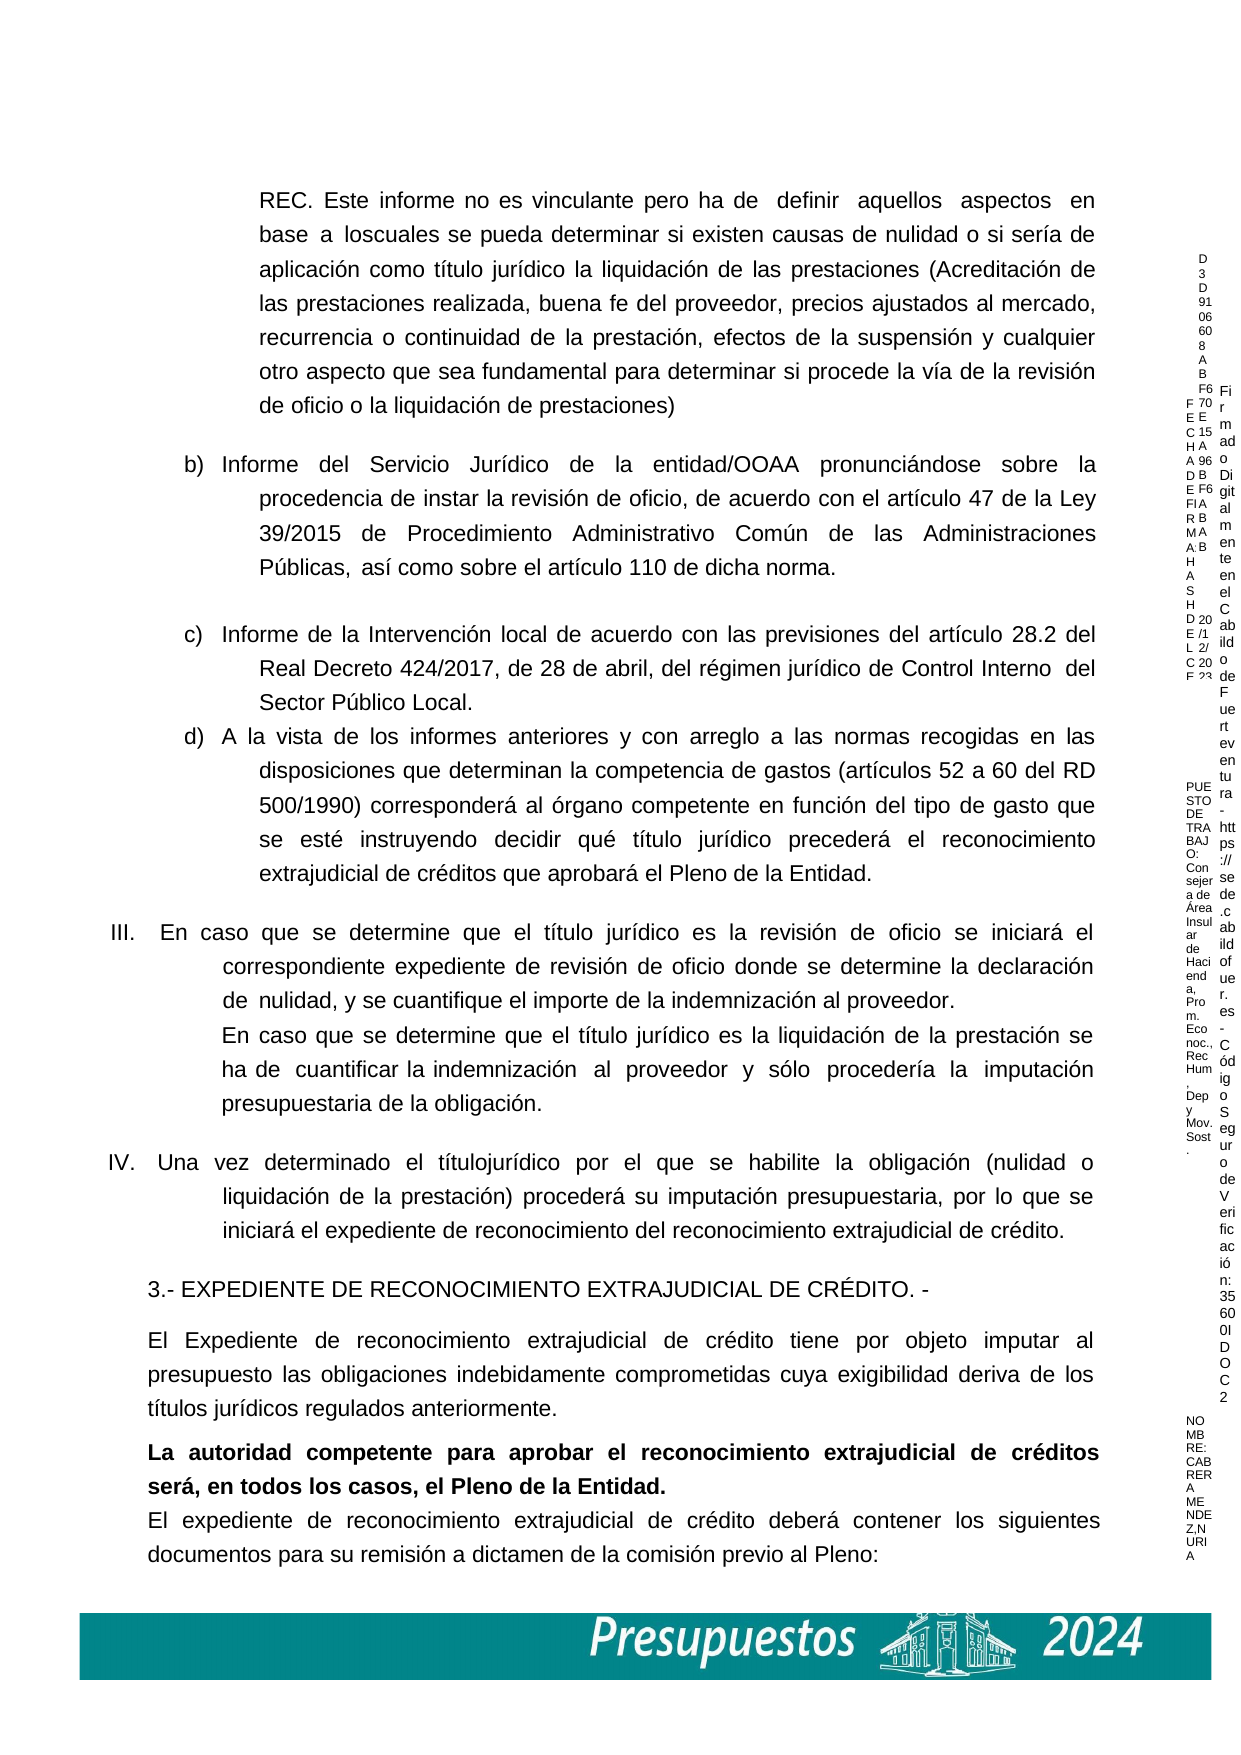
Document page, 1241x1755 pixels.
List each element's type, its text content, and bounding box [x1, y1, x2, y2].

list En caso que se determine que el título jurídico es la revisión de oficio se iniciará el correspondiente expediente de revisión de oficio donde se determine la declaración de nulidad, y se cuantifique el importe de la indemnización al proveedor. [110, 919, 1094, 1013]
text REC. Este informe no es vinculante pero ha de definir aquellos aspectos en base a loscuales se pueda determinar si existen causas de nulidad o si sería de aplicación como título jurídico la liquidación de las prestaciones (Acreditación de las prestaciones realizada, buena fe del proveedor, precios ajustados al mercado, recurrencia o continuidad de la prestación, efectos de la suspensión y cualquier otro aspecto que sea fundamental para determinar si procede la vía de la revisión de oficio o la liquidación de prestaciones) [259, 187, 1096, 419]
text En caso que se determine que el título jurídico es la liquidación de la prestación se ha de cuantificar la indemnización al proveedor y sólo procedería la imputación presupuestaria de la obligación. [221, 1022, 1094, 1116]
text El Expediente de reconocimiento extrajudicial de crédito tiene por objeto imputar al presupuesto las obligaciones indebidamente comprometidas cuya exigibilidad deriva de los títulos jurídicos regulados anteriormente. [147, 1327, 1094, 1421]
list [1184, 781, 1213, 1254]
text [1184, 1414, 1213, 1578]
list Consejera de Área Insular de Hacienda, Prom. Econoc., Rec Hum, Dep y Mov. Sost. [1186, 862, 1213, 1157]
text Firmado Digitalmente en el Cabildo de Fuerteventura - https://sede.cabildofuer.es - Código Seguro de Verificación: 35600IDOC2A702C99F96DA574385A364 [1219, 382, 1236, 1404]
list Informe del Servicio Jurídico de la entidad/OOAA pronunciándose sobre la procedencia de instar la revisión de oficio, de acuerdo con el artículo 47 de la Ley 39/2015 de Procedimiento Administrativo Común de las Administraciones Públicas, así como sobre el artículo 110 de dicha norma. [184, 451, 1096, 580]
list Una vez determinado el títulojurídico por el que se habilite la obligación (nulidad o liquidación de la prestación) procederá su imputación presupuestaria, por lo que se iniciará el expediente de reconocimiento del reconocimiento extrajudicial de crédito. [108, 1149, 1094, 1243]
list PUESTO DE TRABAJO: [1186, 781, 1213, 862]
text NOMBRE: [1186, 1415, 1213, 1455]
subtitle La autoridad competente para aprobar el reconocimiento extrajudicial de créditos será, en todos los casos, el Pleno de la Entidad. [147, 1439, 1150, 1499]
text FECHA DE FIRMA: HASH DEL CERTIFICADO: [1186, 396, 1200, 679]
text 3.- EXPEDIENTE DE RECONOCIMIENTO EXTRAJUDICIAL DE CRÉDITO. - [147, 1276, 1217, 1302]
text CABRERA MENDEZ,NURIA [1186, 1455, 1213, 1563]
list A la vista de los informes anteriores y con arreglo a las normas recogidas en las disposiciones que determinan la competencia de gastos (artículos 52 a 60 del RD 500/1990) corresponderá al órgano competente en función del tipo de gasto que se esté instruyendo decidir qué título jurídico precederá el reconocimiento extrajudicial de créditos que aprobará el Pleno de la Entidad. [184, 723, 1096, 886]
text El expediente de reconocimiento extrajudicial de crédito deberá contener los siguientes documentos para su remisión a dictamen de la comisión previo al Pleno: [147, 1507, 1108, 1568]
text D3D9106608ABF670E15A96BF6ABAB82F2C706217 [1198, 252, 1213, 554]
list Informe de la Intervención local de acuerdo con las previsiones del artículo 28.2 del Real Decreto 424/2017, de 28 de abril, del régimen jurídico de Control Interno del Sector Público Local. [184, 621, 1096, 715]
list 20/12/2023 [1198, 612, 1213, 679]
